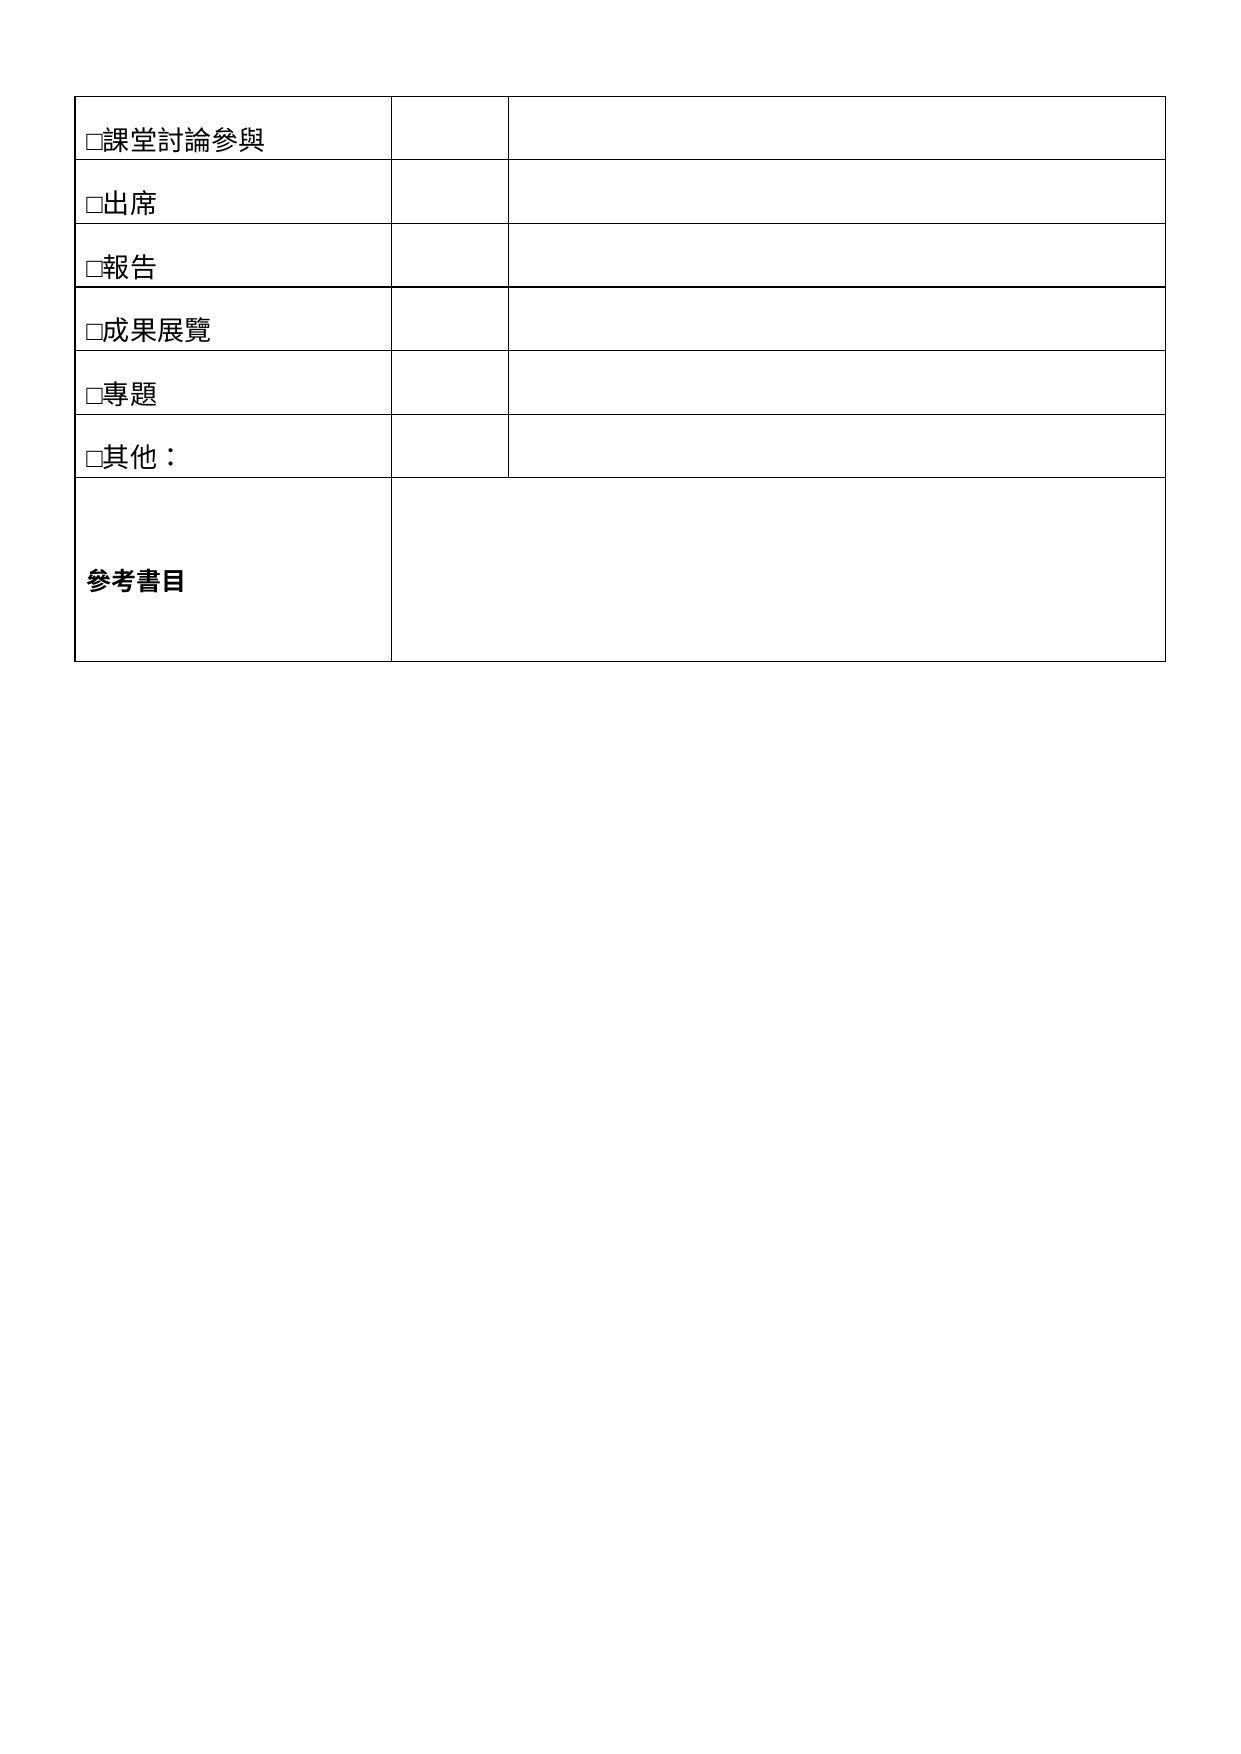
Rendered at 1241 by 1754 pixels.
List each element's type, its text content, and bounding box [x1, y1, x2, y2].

table_cell [509, 351, 1165, 413]
table_cell [509, 224, 1165, 286]
table_cell □課堂討論參與 [76, 97, 391, 159]
table_cell [509, 160, 1165, 223]
table_cell □其他： [76, 415, 391, 477]
table_cell [392, 478, 1165, 661]
table_cell □成果展覽 [76, 288, 391, 350]
table_cell [392, 415, 508, 477]
table_cell [392, 351, 508, 413]
table_cell 參考書目 [76, 478, 391, 661]
table_cell [392, 97, 508, 159]
table_cell [509, 415, 1165, 477]
table_cell □報告 [76, 224, 391, 286]
table_cell [509, 288, 1165, 350]
table_cell □專題 [76, 351, 391, 413]
table_cell [392, 224, 508, 286]
table_cell [392, 288, 508, 350]
table_cell [392, 160, 508, 223]
table_cell [509, 97, 1165, 159]
table_cell □出席 [76, 160, 391, 223]
